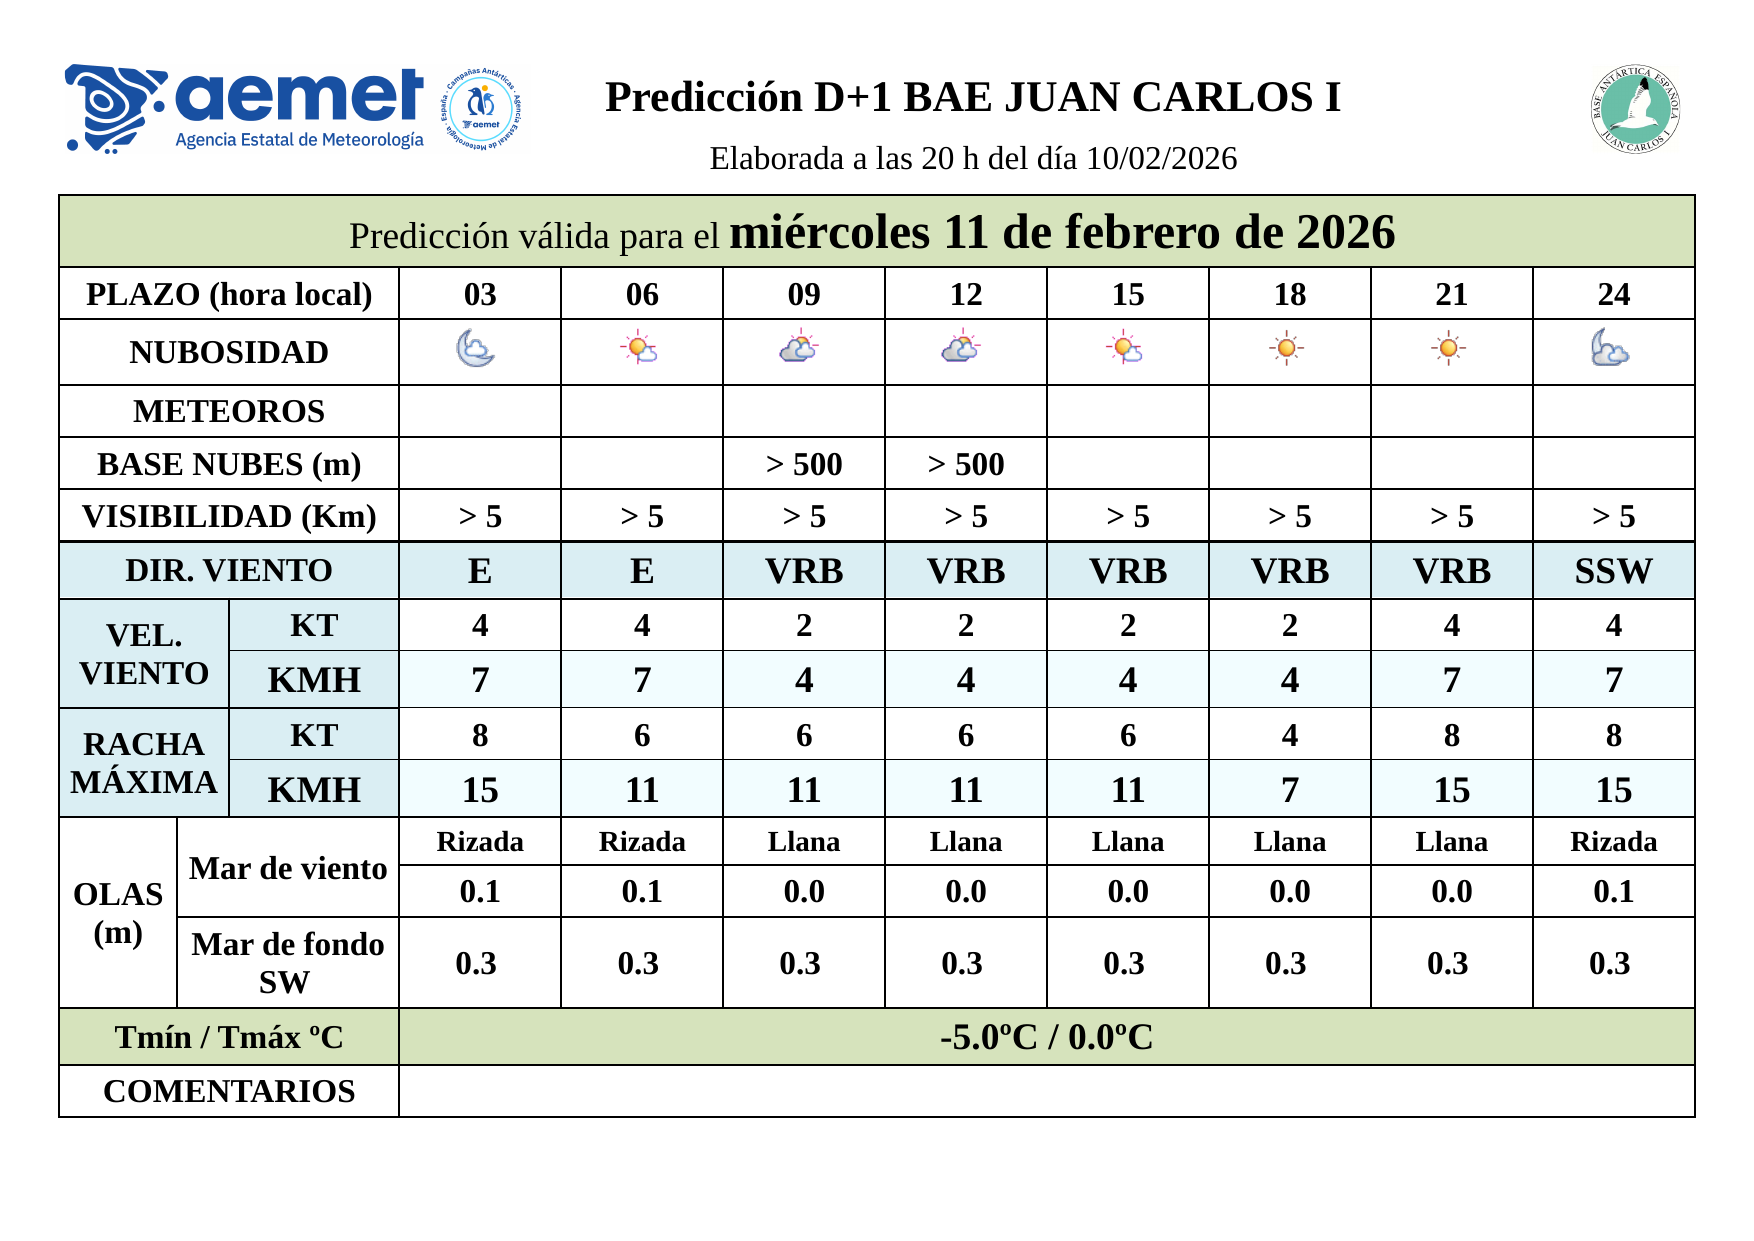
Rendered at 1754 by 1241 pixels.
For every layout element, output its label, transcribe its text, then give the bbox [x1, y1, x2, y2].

table_cell [400, 320, 560, 383]
table_cell 4 [1534, 600, 1694, 650]
table_cell [400, 1066, 1694, 1116]
table_cell [1048, 386, 1208, 436]
table_cell 7 [400, 651, 560, 707]
table_header [59, 59, 537, 182]
picture [615, 326, 660, 371]
table_cell 0.3 [1372, 918, 1532, 1007]
table_header Predicción D+1 BAE JUAN CARLOS I [537, 59, 1410, 133]
table_cell [1534, 386, 1694, 436]
table_cell 2 [1048, 600, 1208, 650]
table_cell 15 [1372, 760, 1532, 816]
table_cell 0.3 [1534, 918, 1694, 1007]
table_cell 2 [724, 600, 884, 650]
table_cell 0.3 [400, 918, 560, 1007]
table_cell [1534, 438, 1694, 488]
table_cell [1210, 386, 1370, 436]
table_cell 0.3 [1210, 918, 1370, 1007]
table_cell 7 [1372, 651, 1532, 707]
table_cell 21 [1372, 268, 1532, 318]
table_cell 4 [400, 600, 560, 650]
table_cell METEOROS [60, 386, 398, 436]
table_cell 7 [1210, 760, 1370, 816]
table_cell 4 [1210, 651, 1370, 707]
table_cell > 500 [886, 438, 1046, 488]
table_cell 8 [1372, 708, 1532, 759]
table_cell 11 [1048, 760, 1208, 816]
table_cell 11 [724, 760, 884, 816]
table_cell KMH [230, 651, 398, 707]
table_cell 18 [1210, 268, 1370, 318]
table_cell 6 [1048, 708, 1208, 759]
table_cell 15 [1048, 268, 1208, 318]
table_cell SSW [1534, 543, 1694, 597]
table_cell 4 [562, 600, 722, 650]
table_cell DIR. VIENTO [60, 543, 398, 597]
table_cell 0.0 [886, 866, 1046, 916]
table_cell 0.3 [724, 918, 884, 1007]
picture [1425, 326, 1470, 371]
table_cell 2 [1210, 600, 1370, 650]
table_header Predicción válida para el miércoles 11 de febrero de 2026 [60, 196, 1694, 266]
table_cell E [562, 543, 722, 597]
picture [1590, 64, 1681, 154]
table_cell 6 [562, 708, 722, 759]
table_cell VRB [1210, 543, 1370, 597]
table_cell 06 [562, 268, 722, 318]
table_header [1410, 59, 1694, 182]
table_cell 4 [1210, 708, 1370, 759]
table_cell OLAS (m) [60, 818, 176, 1007]
picture [777, 326, 823, 371]
table_cell VRB [886, 543, 1046, 597]
table_cell 24 [1534, 268, 1694, 318]
table_cell 0.1 [1534, 866, 1694, 916]
table_cell Elaborada a las 20 h del día 10/02/2026 [537, 133, 1410, 182]
table_cell 4 [724, 651, 884, 707]
table_cell 0.0 [724, 866, 884, 916]
table_cell 0.0 [1210, 866, 1370, 916]
table_cell KT [230, 600, 398, 650]
table_cell Llana [1372, 818, 1532, 864]
table_cell [886, 386, 1046, 436]
picture [939, 326, 984, 371]
table_cell Rizada [1534, 818, 1694, 864]
table_cell VRB [724, 543, 884, 597]
table_cell Rizada [562, 818, 722, 864]
table_cell [1372, 320, 1532, 383]
table_cell 0.0 [1048, 866, 1208, 916]
table_cell [1048, 438, 1208, 488]
table_cell VRB [1372, 543, 1532, 597]
table_cell 2 [886, 600, 1046, 650]
table_cell > 5 [1372, 490, 1532, 540]
table_cell [400, 438, 560, 488]
table_cell Rizada [400, 818, 560, 864]
picture [453, 326, 499, 371]
table_cell [886, 320, 1046, 383]
table_cell [1048, 320, 1208, 383]
table_cell [1372, 386, 1532, 436]
table_cell 6 [724, 708, 884, 759]
table_cell [1210, 320, 1370, 383]
table_cell [724, 386, 884, 436]
table_cell [724, 320, 884, 383]
table_cell 0.1 [400, 866, 560, 916]
table_cell 0.3 [1048, 918, 1208, 1007]
table_cell 4 [1048, 651, 1208, 707]
table_cell [562, 438, 722, 488]
table_cell 12 [886, 268, 1046, 318]
picture [64, 64, 532, 154]
table_cell > 5 [1534, 490, 1694, 540]
table_cell -5.0ºC / 0.0ºC [400, 1009, 1694, 1064]
table_cell Tmín / Tmáx ºC [60, 1009, 398, 1064]
table_cell 7 [1534, 651, 1694, 707]
table_cell > 500 [724, 438, 884, 488]
table_cell 0.3 [886, 918, 1046, 1007]
picture [1101, 326, 1146, 371]
table_cell 0.1 [562, 866, 722, 916]
table_cell KT [230, 709, 398, 759]
table_cell Mar de viento [178, 818, 398, 916]
table_cell > 5 [1210, 490, 1370, 540]
table_cell > 5 [562, 490, 722, 540]
table_cell 8 [400, 708, 560, 759]
table_cell > 5 [400, 490, 560, 540]
table_cell VEL. VIENTO [60, 600, 228, 707]
table_cell Llana [886, 818, 1046, 864]
table_cell 0.3 [562, 918, 722, 1007]
table_cell [1372, 438, 1532, 488]
picture [1263, 326, 1308, 371]
table_cell 15 [1534, 760, 1694, 816]
table_cell > 5 [1048, 490, 1208, 540]
table_cell 6 [886, 708, 1046, 759]
table_cell [1534, 320, 1694, 383]
table_cell Mar de fondo SW [178, 918, 398, 1007]
table_cell Llana [1210, 818, 1370, 864]
table_cell [562, 386, 722, 436]
table_cell 09 [724, 268, 884, 318]
table_cell 8 [1534, 708, 1694, 759]
table_cell Llana [1048, 818, 1208, 864]
table_cell 7 [562, 651, 722, 707]
table_cell PLAZO (hora local) [60, 268, 398, 318]
table_cell KMH [230, 760, 398, 816]
table_cell [1210, 438, 1370, 488]
table_cell Llana [724, 818, 884, 864]
table_cell COMENTARIOS [60, 1066, 398, 1116]
table_cell RACHA MÁXIMA [60, 709, 228, 816]
table_cell > 5 [886, 490, 1046, 540]
table_cell 0.0 [1372, 866, 1532, 916]
table_cell VRB [1048, 543, 1208, 597]
table_cell NUBOSIDAD [60, 320, 398, 383]
table_cell 4 [1372, 600, 1532, 650]
table_cell [400, 386, 560, 436]
table_cell 03 [400, 268, 560, 318]
table_cell 11 [562, 760, 722, 816]
table_cell VISIBILIDAD (Km) [60, 490, 398, 540]
table_cell BASE NUBES (m) [60, 438, 398, 488]
table_cell 4 [886, 651, 1046, 707]
table_cell 15 [400, 760, 560, 816]
picture [1587, 326, 1632, 371]
table_cell 11 [886, 760, 1046, 816]
table_cell E [400, 543, 560, 597]
table_cell > 5 [724, 490, 884, 540]
table_cell [562, 320, 722, 383]
